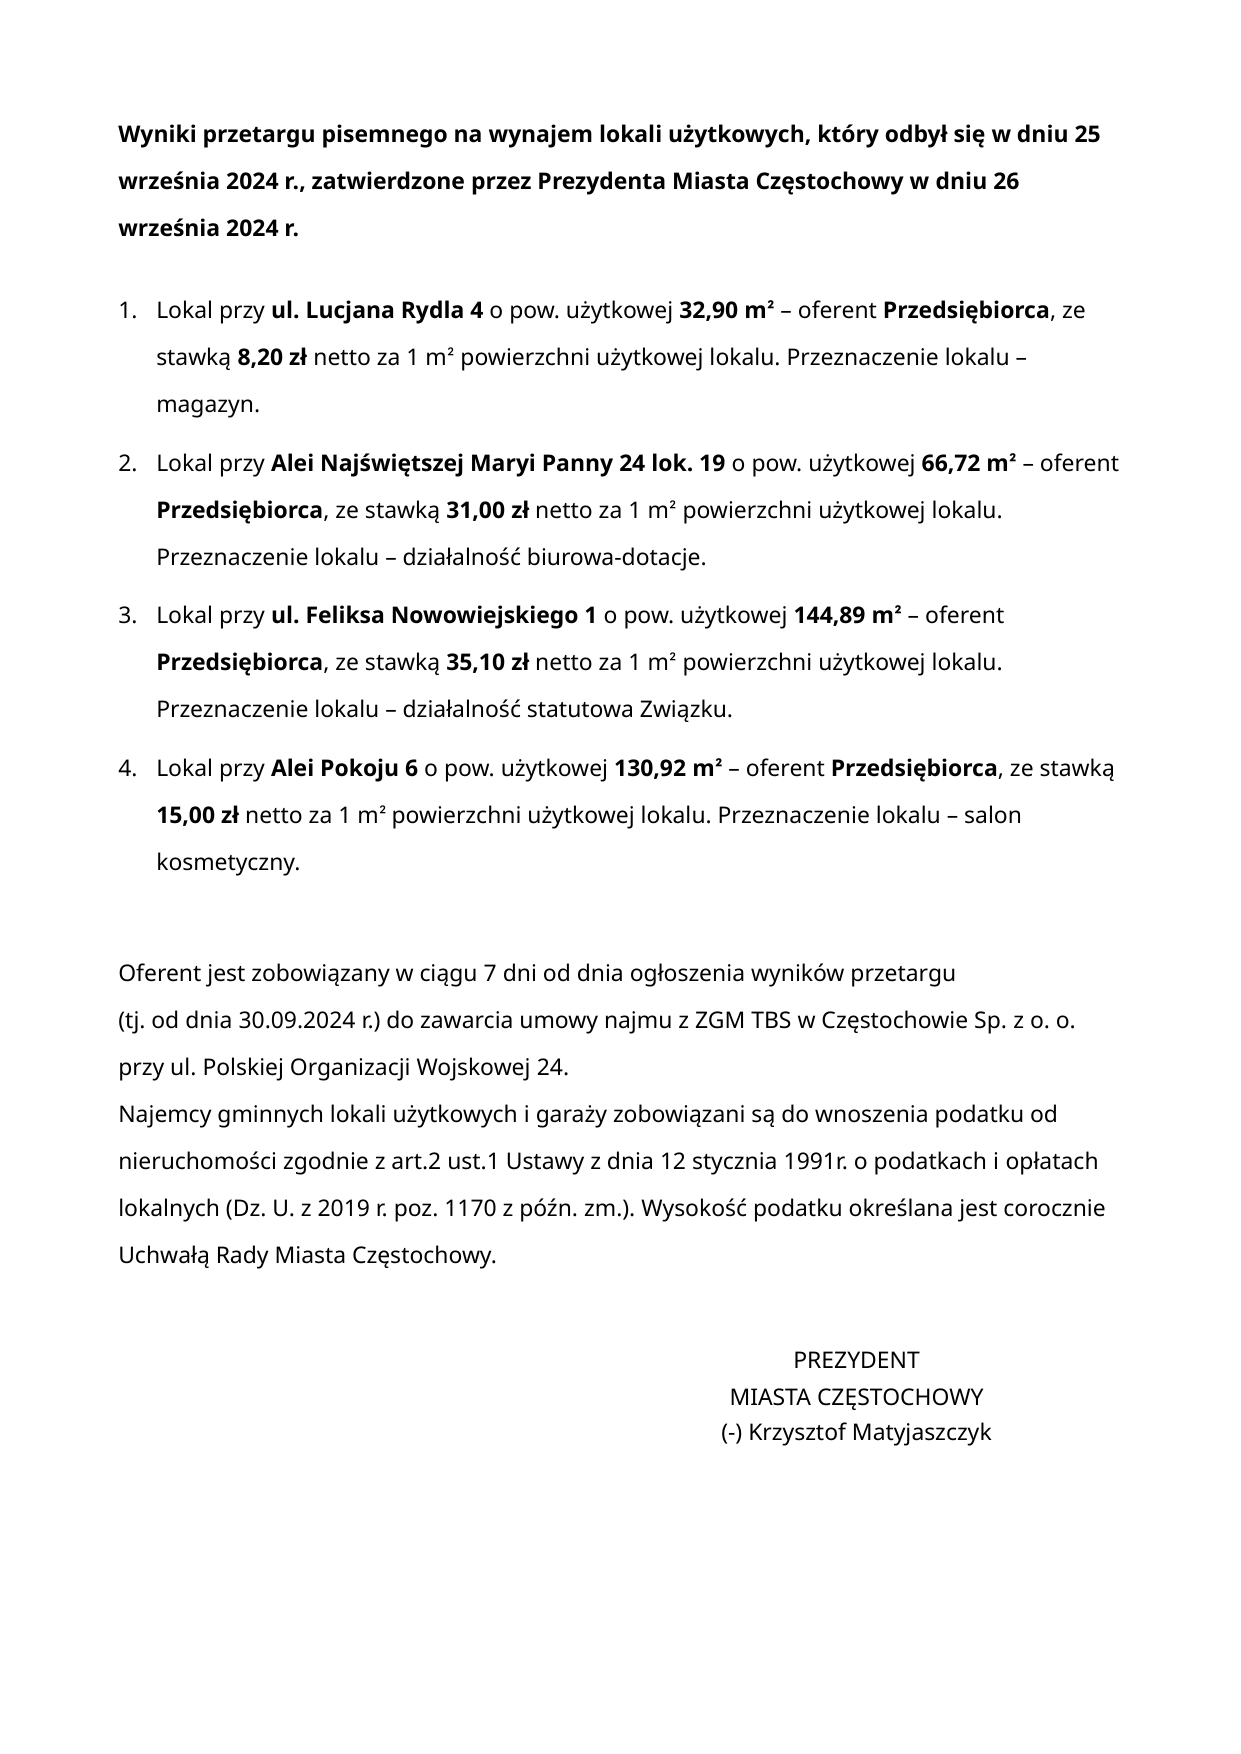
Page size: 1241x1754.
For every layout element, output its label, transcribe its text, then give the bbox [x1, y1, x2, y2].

text MIASTA CZĘSTOCHOWY [591, 1380, 1122, 1412]
list Lokal przy Alei Pokoju 6 o pow. użytkowej 130,92 m² – oferent Przedsiębiorca, ze stawką 15,00 zł netto za 1 m² powierzchni użytkowej lokalu. Przeznaczenie lokalu – salon kosmetyczny. [118, 752, 1122, 877]
text Wyniki przetargu pisemnego na wynajem lokali użytkowych, który odbył się w dniu 25 września 2024 r., zatwierdzone przez Prezydenta Miasta Częstochowy w dniu 26 września 2024 r. [118, 118, 1122, 243]
list Lokal przy ul. Feliksa Nowowiejskiego 1 o pow. użytkowej 144,89 m² – oferent Przedsiębiorca, ze stawką 35,10 zł netto za 1 m² powierzchni użytkowej lokalu. Przeznaczenie lokalu – działalność statutowa Związku. [118, 599, 1122, 724]
list Oferent jest zobowiązany w ciągu 7 dni od dnia ogłoszenia wyników przetargu (tj. od dnia 30.09.2024 r.) do zawarcia umowy najmu z ZGM TBS w Częstochowie Sp. z o. o. przy ul. Polskiej Organizacji Wojskowej 24. [118, 957, 1122, 1082]
text PREZYDENT [591, 1344, 1122, 1376]
list Lokal przy ul. Lucjana Rydla 4 o pow. użytkowej 32,90 m² – oferent Przedsiębiorca, ze stawką 8,20 zł netto za 1 m² powierzchni użytkowej lokalu. Przeznaczenie lokalu – magazyn. [118, 294, 1122, 419]
list Najemcy gminnych lokali użytkowych i garaży zobowiązani są do wnoszenia podatku od nieruchomości zgodnie z art.2 ust.1 Ustawy z dnia 12 stycznia 1991r. o podatkach i opłatach lokalnych (Dz. U. z 2019 r. poz. 1170 z późn. zm.). Wysokość podatku określana jest corocznie Uchwałą Rady Miasta Częstochowy. [118, 1098, 1122, 1270]
list Lokal przy Alei Najświętszej Maryi Panny 24 lok. 19 o pow. użytkowej 66,72 m² – oferent Przedsiębiorca, ze stawką 31,00 zł netto za 1 m² powierzchni użytkowej lokalu. Przeznaczenie lokalu – działalność biurowa-dotacje. [118, 447, 1122, 572]
text (-) Krzysztof Matyjaszczyk [591, 1416, 1122, 1448]
